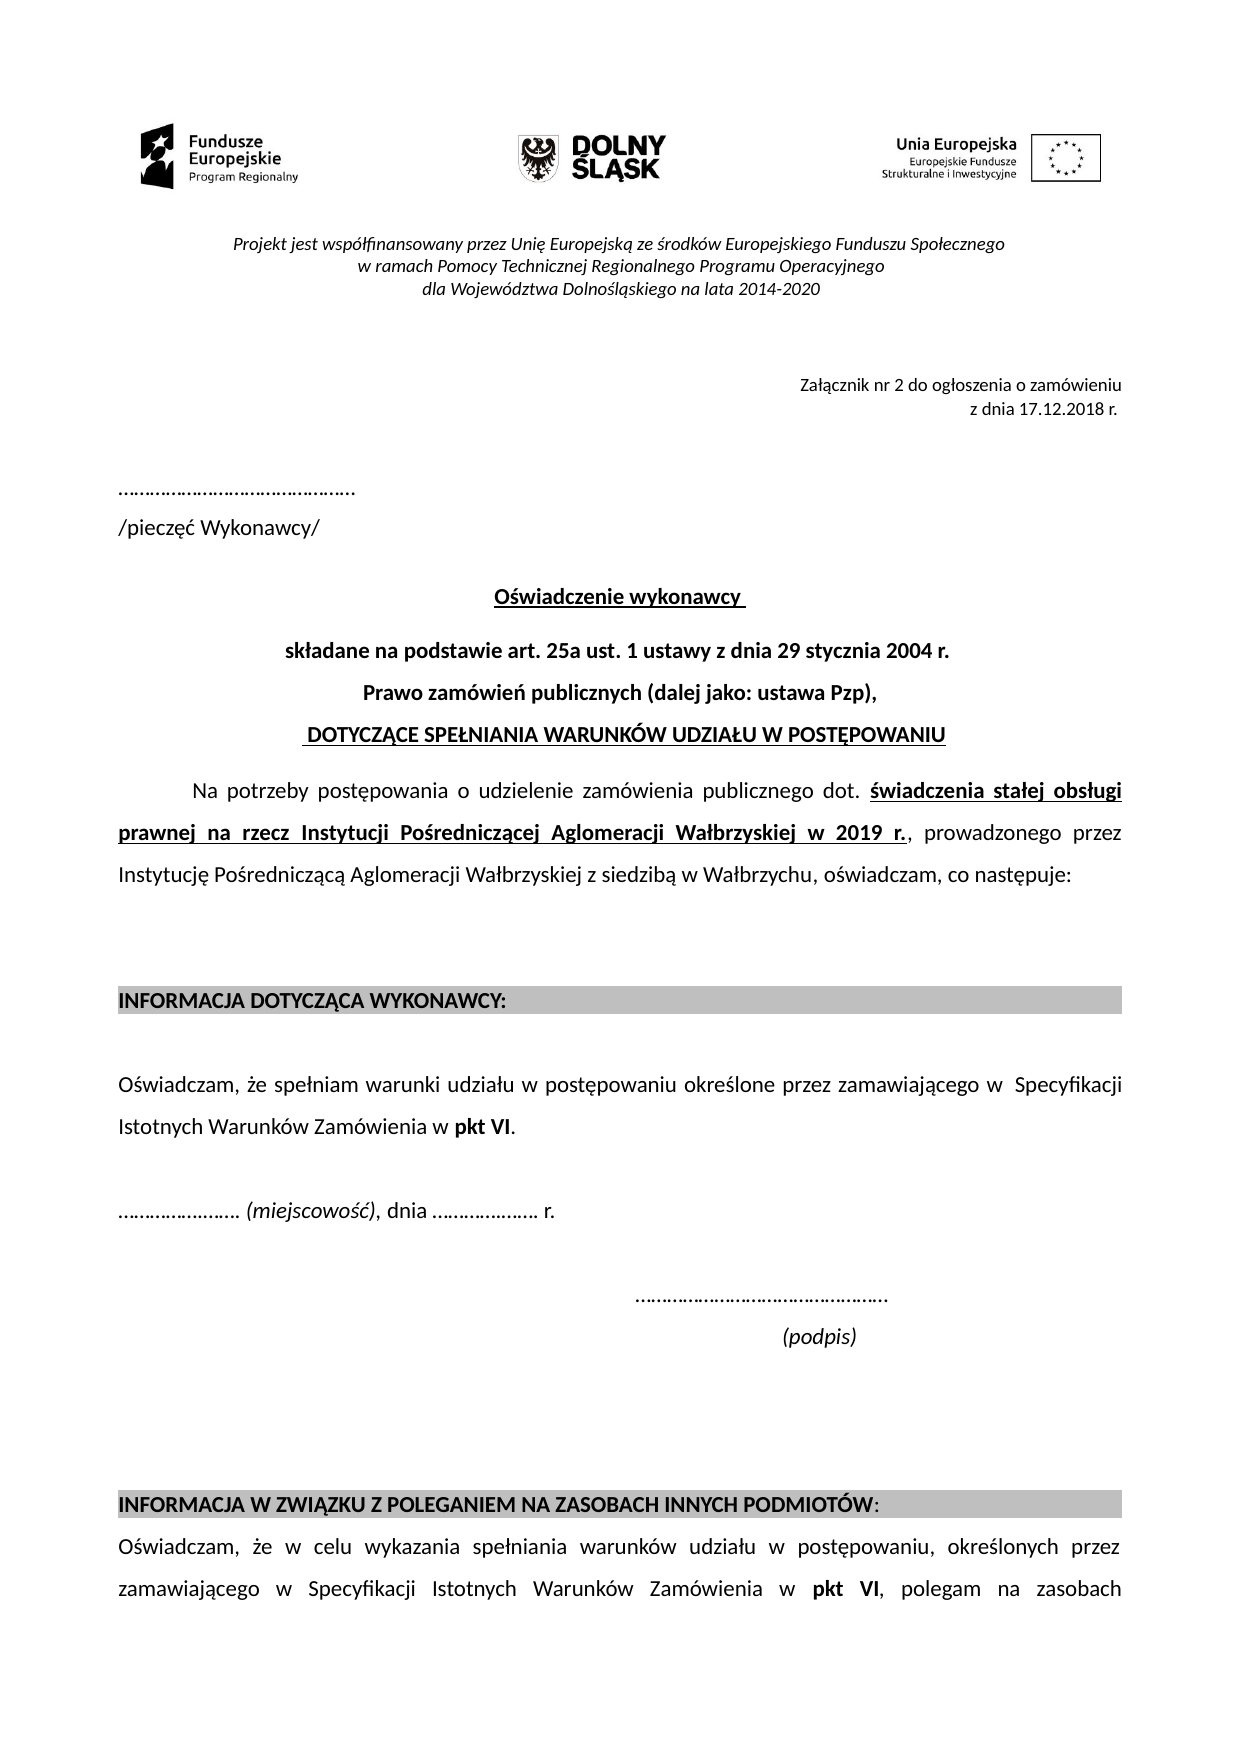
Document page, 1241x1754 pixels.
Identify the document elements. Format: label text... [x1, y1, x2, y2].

text Oświadczam, że spełniam warunki udziału w postępowaniu określone przez zamawiającego w Specyfikacji Istotnych Warunków Zamówienia w pkt VI. [118, 1070, 1122, 1140]
text Prawo zamówień publicznych (dalej jako: ustawa Pzp), [118, 678, 1122, 707]
text ……………………………………… [118, 473, 1122, 501]
text /pieczęć Wykonawcy/ [118, 513, 1122, 542]
text INFORMACJA DOTYCZĄCA WYKONAWCY: [118, 986, 1122, 1014]
text (podpis) [708, 1322, 1122, 1350]
text Na potrzeby postępowania o udzielenie zamówienia publicznego dot. świadczenia stałej obsługi prawnej na rzecz Instytucji Pośredniczącej Aglomeracji Wałbrzyskiej w 2019 r., prowadzonego przez Instytucję Pośredniczącą Aglomeracji Wałbrzyskiej z siedzibą w Wałbrzychu, oświadczam, co następuje: [118, 777, 1122, 888]
text ………………………………………… [118, 1280, 1122, 1308]
text DOTYCZĄCE SPEŁNIANIA WARUNKÓW UDZIAŁU W POSTĘPOWANIU [266, 721, 1122, 748]
text INFORMACJA W ZWIĄZKU Z POLEGANIEM NA ZASOBACH INNYCH PODMIOTÓW: [118, 1490, 1122, 1518]
text w ramach Pomocy Technicznej Regionalnego Programu Operacyjnego [118, 255, 1122, 278]
text składane na podstawie art. 25a ust. 1 ustawy z dnia 29 stycznia 2004 r. [118, 637, 1122, 664]
text dla Województwa Dolnośląskiego na lata 2014-2020 [118, 278, 1122, 301]
text Oświadczenie wykonawcy [118, 582, 1122, 610]
text Projekt jest współfinansowany przez Unię Europejską ze środków Europejskiego Funduszu Społecznego [118, 232, 1122, 255]
text Załącznik nr 2 do ogłoszenia o zamówieniu z dnia 17.12.2018 r. [118, 369, 1122, 420]
text …………….……. (miejscowość), dnia ………….……. r. [118, 1196, 1122, 1224]
text Oświadczam, że w celu wykazania spełniania warunków udziału w postępowaniu, określonych przez zamawiającego w Specyfikacji Istotnych Warunków Zamówienia w pkt VI, polegam na zasobach [118, 1532, 1122, 1602]
